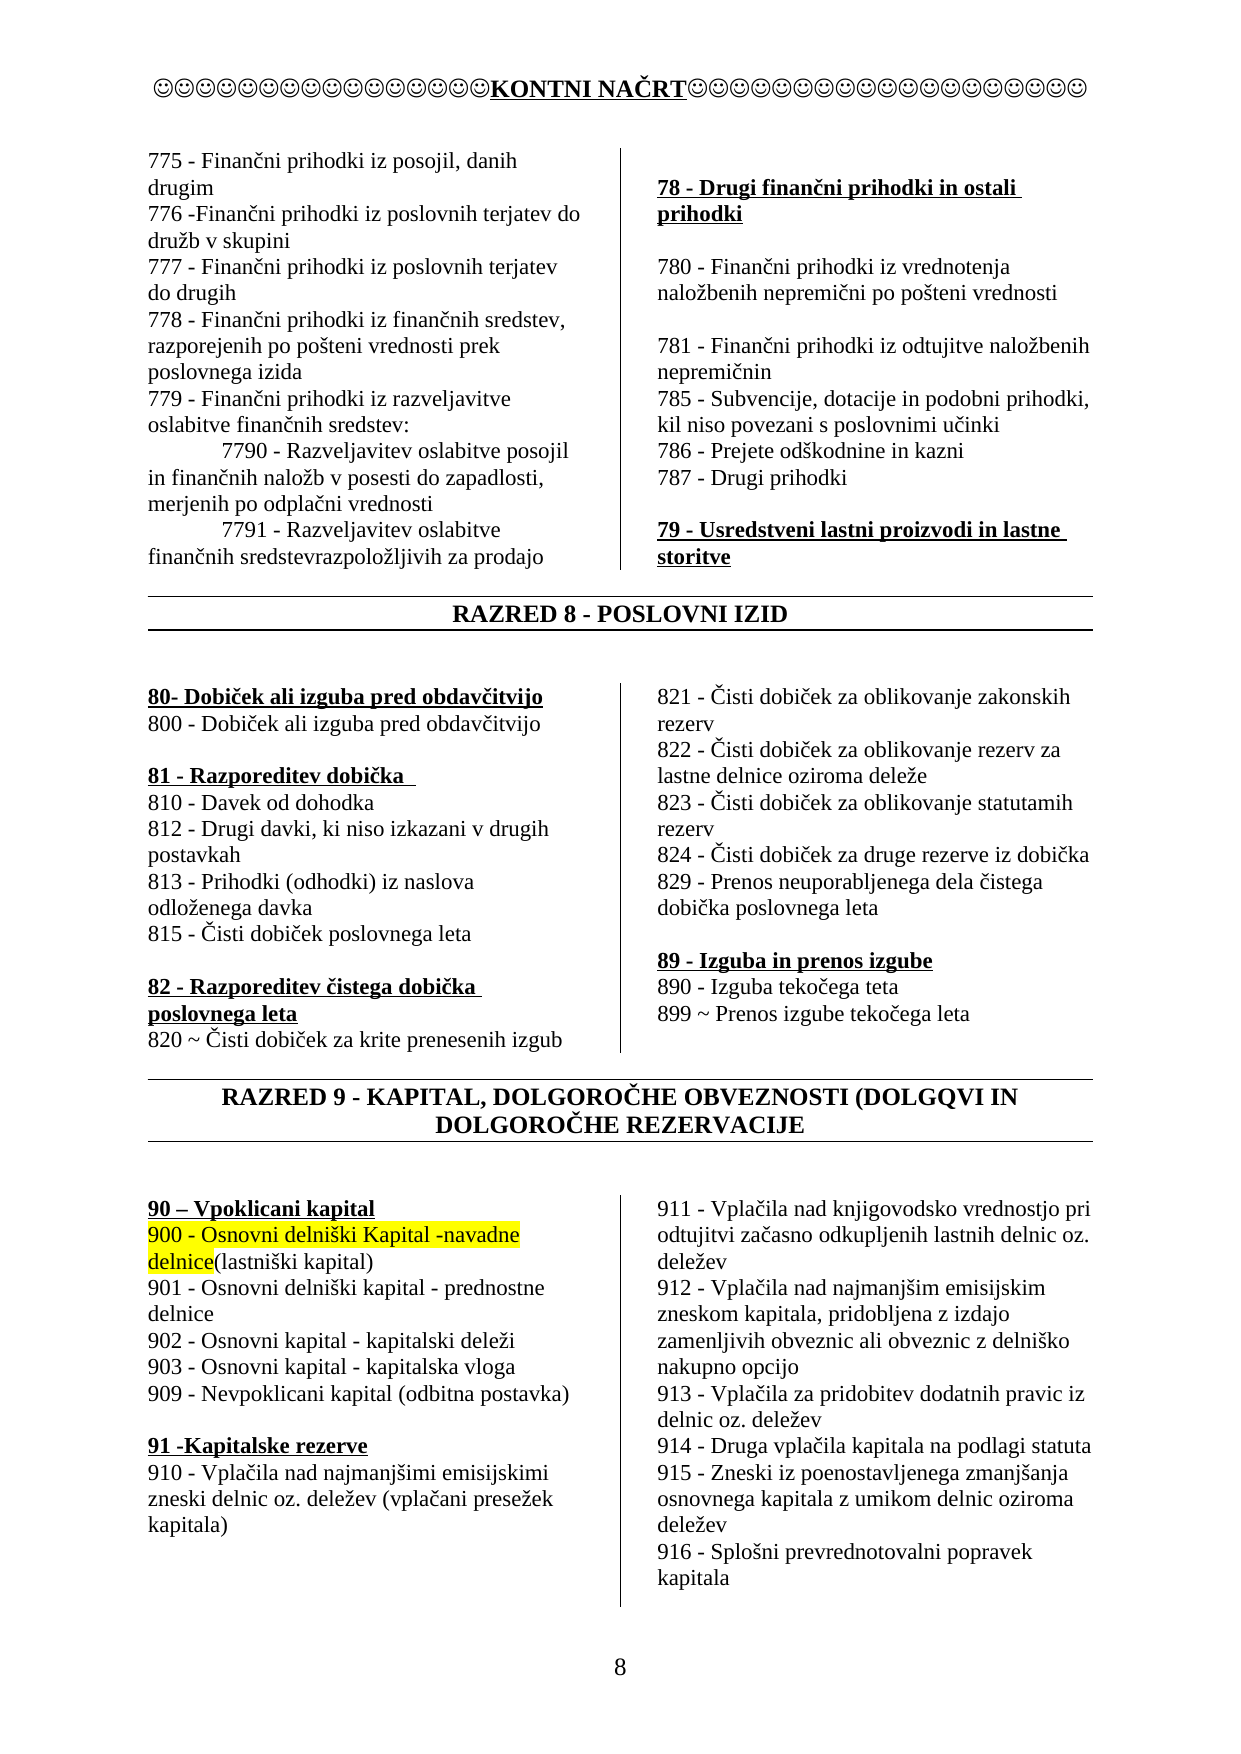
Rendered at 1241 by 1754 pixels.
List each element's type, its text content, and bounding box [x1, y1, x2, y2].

text 810 - Davek od dohodka [148, 789, 583, 815]
text 7791 - Razveljavitev oslabitve finančnih sredstevrazpoložljivih za prodajo [148, 517, 583, 569]
text 781 - Finančni prihodki iz odtujitve naložbenih nepremičnin [657, 332, 1093, 385]
text 913 - Vplačila za pridobitev dodatnih pravic iz delnic oz. deležev [657, 1379, 1093, 1432]
text 812 - Drugi davki, ki niso izkazani v drugih postavkah [148, 815, 583, 868]
text 901 - Osnovni delniški kapital - prednostne delnice [148, 1274, 583, 1327]
text 903 - Osnovni kapital - kapitalska vloga [148, 1353, 583, 1379]
text 776 -Finančni prihodki iz poslovnih terjatev do družb v skupini [148, 200, 583, 253]
text 824 - Čisti dobiček za druge rezerve iz dobička [657, 841, 1093, 868]
text 910 - Vplačila nad najmanjšimi emisijskimi zneski delnic oz. deležev (vplačani presežek kapitala) [148, 1459, 583, 1538]
text 778 - Finančni prihodki iz finančnih sredstev, razporejenih po pošteni vrednosti prek poslovnega izida [148, 306, 583, 385]
text 912 - Vplačila nad najmanjšim emisijskim zneskom kapitala, pridobljena z izdajo zamenljivih obveznic ali obveznic z delniško nakupno opcijo [657, 1274, 1093, 1379]
text 902 - Osnovni kapital - kapitalski deleži [148, 1327, 583, 1353]
text 820 ~ Čisti dobiček za krite prenesenih izgub [148, 1026, 583, 1052]
text 909 - Nevpoklicani kapital (odbitna postavka) [148, 1379, 583, 1406]
text 787 - Drugi prihodki [657, 464, 1093, 490]
text 7790 - Razveljavitev oslabitve posojil in finančnih naložb v posesti do zapadlosti, merjenih po odplačni vrednosti [148, 437, 583, 517]
text 779 - Finančni prihodki iz razveljavitve oslabitve finančnih sredstev: [148, 385, 583, 437]
text 900 - Osnovni delniški Kapital -navadne delnice(lastniški kapital) [148, 1221, 583, 1274]
text 822 - Čisti dobiček za oblikovanje rezerv za lastne delnice oziroma deleže [657, 736, 1093, 789]
text 829 - Prenos neuporabljenega dela čistega dobička poslovnega leta [657, 868, 1093, 921]
text RAZRED 8 - POSLOVNI IZID [148, 597, 1093, 629]
text 89 - Izguba in prenos izgube [657, 947, 1093, 973]
text 780 - Finančni prihodki iz vrednotenja naložbenih nepremični po pošteni vrednosti [657, 253, 1093, 306]
text 91 -Kapitalske rezerve [148, 1432, 583, 1459]
text 815 - Čisti dobiček poslovnega leta [148, 921, 583, 947]
text RAZRED 9 - KAPITAL, DOLGOROČHE OBVEZNOSTI (DOLGQVI IN DOLGOROČHE REZERVACIJE [148, 1080, 1093, 1141]
text 813 - Prihodki (odhodki) iz naslova odloženega davka [148, 868, 583, 921]
text 82 - Razporeditev čistega dobička poslovnega leta [148, 973, 583, 1026]
text 916 - Splošni prevrednotovalni popravek kapitala [657, 1538, 1093, 1590]
text 81 - Razporeditev dobička [148, 762, 583, 789]
text 786 - Prejete odškodnine in kazni [657, 437, 1093, 464]
text 911 - Vplačila nad knjigovodsko vrednostjo pri odtujitvi začasno odkupljenih lastnih delnic oz. deležev [657, 1195, 1093, 1274]
text 823 - Čisti dobiček za oblikovanje statutamih rezerv [657, 789, 1093, 841]
text 915 - Zneski iz poenostavljenega zmanjšanja osnovnega kapitala z umikom delnic oziroma deležev [657, 1459, 1093, 1538]
text 785 - Subvencije, dotacije in podobni prihodki, kil niso povezani s poslovnimi učinki [657, 385, 1093, 437]
text 78 - Drugi finančni prihodki in ostali prihodki [657, 174, 1093, 227]
text 90 – Vpoklicani kapital [148, 1195, 583, 1221]
text 914 - Druga vplačila kapitala na podlagi statuta [657, 1432, 1093, 1459]
text 821 - Čisti dobiček za oblikovanje zakonskih rezerv [657, 683, 1093, 736]
text 80- Dobiček ali izguba pred obdavčitvijo [148, 683, 583, 710]
text 890 - Izguba tekočega teta [657, 973, 1093, 999]
text 79 - Usredstveni lastni proizvodi in lastne storitve [657, 517, 1093, 569]
text 777 - Finančni prihodki iz poslovnih terjatev do drugih [148, 253, 583, 306]
text 899 ~ Prenos izgube tekočega leta [657, 999, 1093, 1026]
text 800 - Dobiček ali izguba pred obdavčitvijo [148, 710, 583, 736]
text 775 - Finančni prihodki iz posojil, danih drugim [148, 148, 583, 200]
